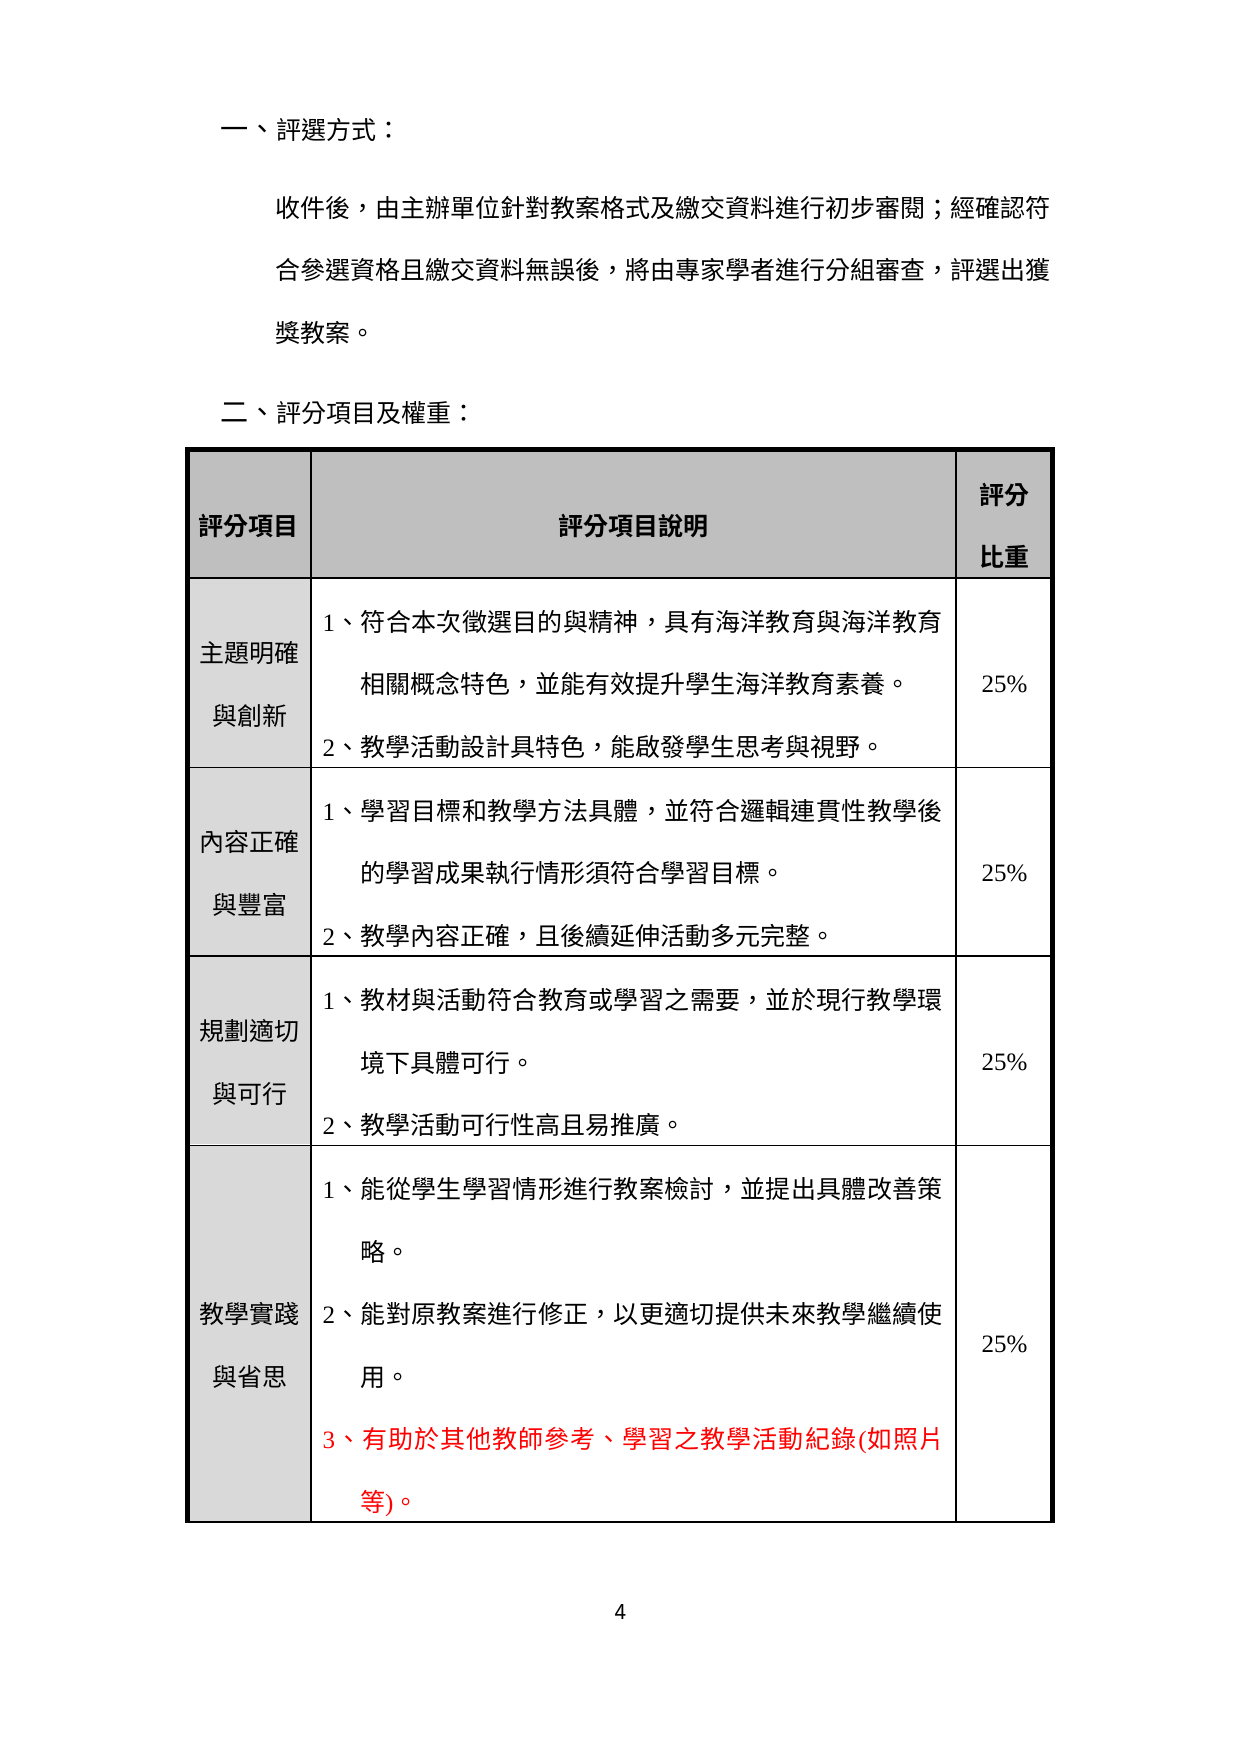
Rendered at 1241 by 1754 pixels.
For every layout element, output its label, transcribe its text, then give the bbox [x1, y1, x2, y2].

table_cell 25% [957, 957, 1050, 1144]
table_cell 主題明確與創新 [190, 579, 310, 766]
table_cell 25% [957, 579, 1050, 766]
table_cell 規劃適切與可行 [190, 957, 310, 1144]
table_cell 1、符合本次徵選目的與精神，具有海洋教育與海洋教育相關概念特色，並能有效提升學生海洋教育素養。 2、教學活動設計具特色，能啟發學生思考與視野。 [312, 579, 955, 766]
table_cell 25% [957, 768, 1050, 955]
table_cell 內容正確與豐富 [190, 768, 310, 955]
list 評選方式： [220, 86, 1053, 148]
table_cell 25% [957, 1146, 1050, 1521]
list 評分項目及權重： [220, 368, 1053, 431]
table_cell 教學實踐與省思 [190, 1146, 310, 1521]
table_header 評分比重 [957, 452, 1050, 577]
table_header 評分項目說明 [312, 452, 955, 577]
table_header 評分項目 [190, 452, 310, 577]
table_cell 1、教材與活動符合教育或學習之需要，並於現行教學環境下具體可行。 2、教學活動可行性高且易推廣。 [312, 957, 955, 1144]
text 收件後，由主辦單位針對教案格式及繳交資料進行初步審閱；經確認符合參選資格且繳交資料無誤後，將由專家學者進行分組審查，評選出獲獎教案。 [275, 164, 1053, 352]
table_cell 1、能從學生學習情形進行教案檢討，並提出具體改善策略。 2、能對原教案進行修正，以更適切提供未來教學繼續使用。 3、有助於其他教師參考、學習之教學活動紀錄(如照片等)。 [312, 1146, 955, 1521]
table_cell 1、學習目標和教學方法具體，並符合邏輯連貫性教學後的學習成果執行情形須符合學習目標。 2、教學內容正確，且後續延伸活動多元完整。 [312, 768, 955, 955]
